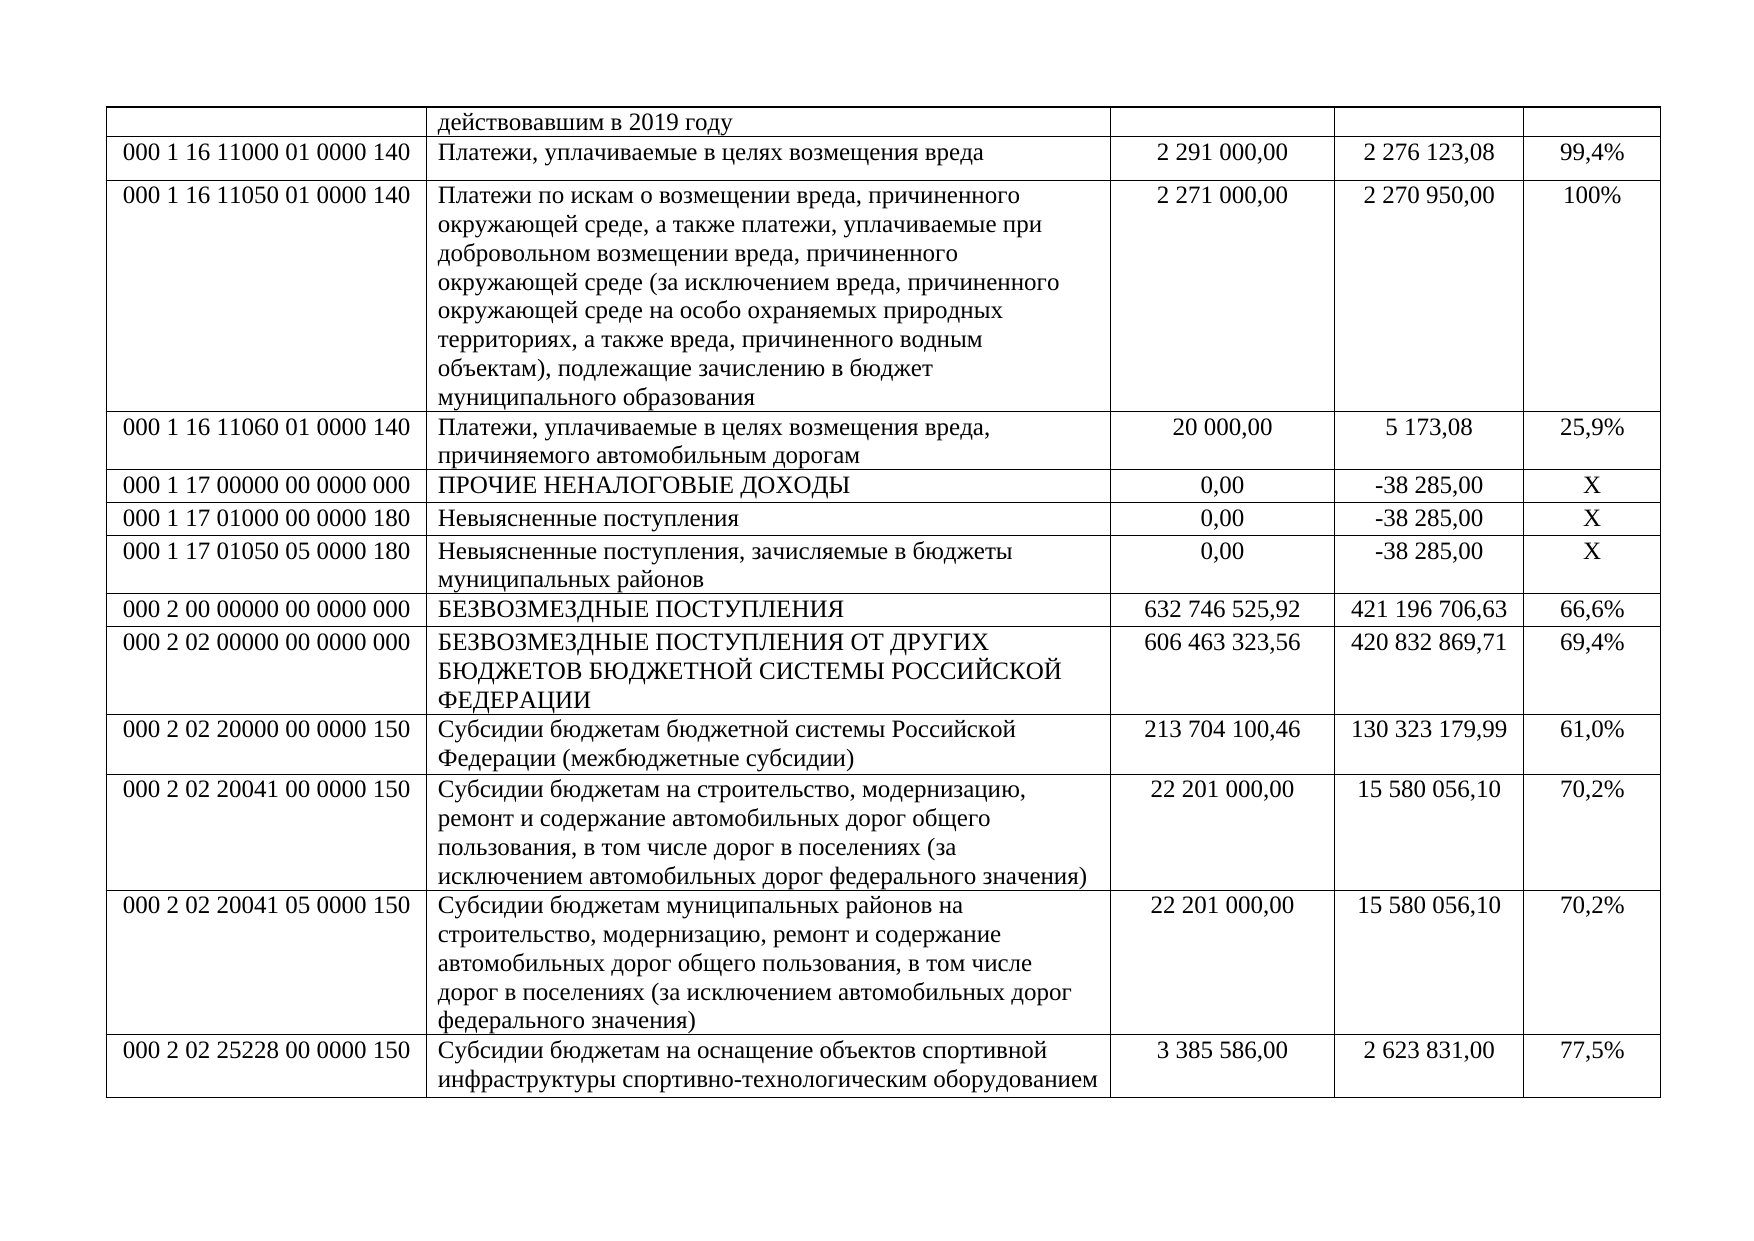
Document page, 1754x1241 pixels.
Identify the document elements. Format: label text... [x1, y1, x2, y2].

table_cell 3 385 586,00 [1111, 1035, 1334, 1097]
table_cell Невыясненные поступления, зачисляемые в бюджеты муниципальных районов [427, 536, 1110, 593]
table_cell 000 1 17 00000 00 0000 000 [107, 470, 426, 502]
table_cell БЕЗВОЗМЕЗДНЫЕ ПОСТУПЛЕНИЯ ОТ ДРУГИХ БЮДЖЕТОВ БЮДЖЕТНОЙ СИСТЕМЫ РОССИЙСКОЙ ФЕДЕРАЦИИ [427, 627, 1110, 713]
table_cell 99,4% [1524, 137, 1660, 179]
table_cell 000 2 02 25228 00 0000 150 [107, 1035, 426, 1097]
table_cell 2 270 950,00 [1335, 181, 1523, 411]
table_cell 632 746 525,92 [1111, 594, 1334, 626]
table_cell 000 2 02 20000 00 0000 150 [107, 715, 426, 773]
table_cell 000 1 17 01050 05 0000 180 [107, 536, 426, 593]
table_cell БЕЗВОЗМЕЗДНЫЕ ПОСТУПЛЕНИЯ [427, 594, 1110, 626]
table_cell 000 2 02 00000 00 0000 000 [107, 627, 426, 713]
table_cell 2 271 000,00 [1111, 181, 1334, 411]
table_cell Субсидии бюджетам бюджетной системы Российской Федерации (межбюджетные субсидии) [427, 715, 1110, 773]
table_cell 70,2% [1524, 775, 1660, 889]
table_cell Х [1524, 470, 1660, 502]
table_cell -38 285,00 [1335, 470, 1523, 502]
table_cell 000 1 17 01000 00 0000 180 [107, 503, 426, 535]
table_cell 0,00 [1111, 470, 1334, 502]
table_cell 421 196 706,63 [1335, 594, 1523, 626]
table_cell 000 2 00 00000 00 0000 000 [107, 594, 426, 626]
table_cell 000 1 16 11050 01 0000 140 [107, 181, 426, 411]
table_cell 0,00 [1111, 503, 1334, 535]
table_cell 66,6% [1524, 594, 1660, 626]
table_cell 77,5% [1524, 1035, 1660, 1097]
table_cell ПРОЧИЕ НЕНАЛОГОВЫЕ ДОХОДЫ [427, 470, 1110, 502]
table_cell 000 1 16 11000 01 0000 140 [107, 137, 426, 179]
table_cell [1524, 108, 1660, 136]
table_cell 70,2% [1524, 891, 1660, 1034]
table_cell Платежи, уплачиваемые в целях возмещения вреда [427, 137, 1110, 179]
table_cell Невыясненные поступления [427, 503, 1110, 535]
table_cell -38 285,00 [1335, 503, 1523, 535]
table_cell действовавшим в 2019 году [427, 108, 1110, 136]
table_cell 213 704 100,46 [1111, 715, 1334, 773]
table_cell 2 276 123,08 [1335, 137, 1523, 179]
table_cell [107, 108, 426, 136]
table_cell Платежи, уплачиваемые в целях возмещения вреда, причиняемого автомобильным дорогам [427, 412, 1110, 469]
table_cell [1335, 108, 1523, 136]
table_cell -38 285,00 [1335, 536, 1523, 593]
table_cell 5 173,08 [1335, 412, 1523, 469]
table_cell 606 463 323,56 [1111, 627, 1334, 713]
table_cell 15 580 056,10 [1335, 891, 1523, 1034]
table_cell 130 323 179,99 [1335, 715, 1523, 773]
table_cell 61,0% [1524, 715, 1660, 773]
table_cell 22 201 000,00 [1111, 891, 1334, 1034]
table_cell Х [1524, 536, 1660, 593]
table_cell Субсидии бюджетам на оснащение объектов спортивной инфраструктуры спортивно-технологическим оборудованием [427, 1035, 1110, 1097]
table_cell 000 2 02 20041 00 0000 150 [107, 775, 426, 889]
table_cell Субсидии бюджетам муниципальных районов на строительство, модернизацию, ремонт и содержание автомобильных дорог общего пользования, в том числе дорог в поселениях (за исключением автомобильных дорог федерального значения) [427, 891, 1110, 1034]
table_cell 2 623 831,00 [1335, 1035, 1523, 1097]
table_cell 20 000,00 [1111, 412, 1334, 469]
table_cell 000 1 16 11060 01 0000 140 [107, 412, 426, 469]
table_cell 0,00 [1111, 536, 1334, 593]
table_cell Субсидии бюджетам на строительство, модернизацию, ремонт и содержание автомобильных дорог общего пользования, в том числе дорог в поселениях (за исключением автомобильных дорог федерального значения) [427, 775, 1110, 889]
table_cell 2 291 000,00 [1111, 137, 1334, 179]
table_cell 15 580 056,10 [1335, 775, 1523, 889]
table_cell [1111, 108, 1334, 136]
table_cell Х [1524, 503, 1660, 535]
table_cell Платежи по искам о возмещении вреда, причиненного окружающей среде, а также платежи, уплачиваемые при добровольном возмещении вреда, причиненного окружающей среде (за исключением вреда, причиненного окружающей среде на особо охраняемых природных территориях, а также вреда, причиненного водным объектам), подлежащие зачислению в бюджет муниципального образования [427, 181, 1110, 411]
table_cell 100% [1524, 181, 1660, 411]
table_cell 69,4% [1524, 627, 1660, 713]
table_cell 000 2 02 20041 05 0000 150 [107, 891, 426, 1034]
table_cell 22 201 000,00 [1111, 775, 1334, 889]
table_cell 420 832 869,71 [1335, 627, 1523, 713]
table_cell 25,9% [1524, 412, 1660, 469]
